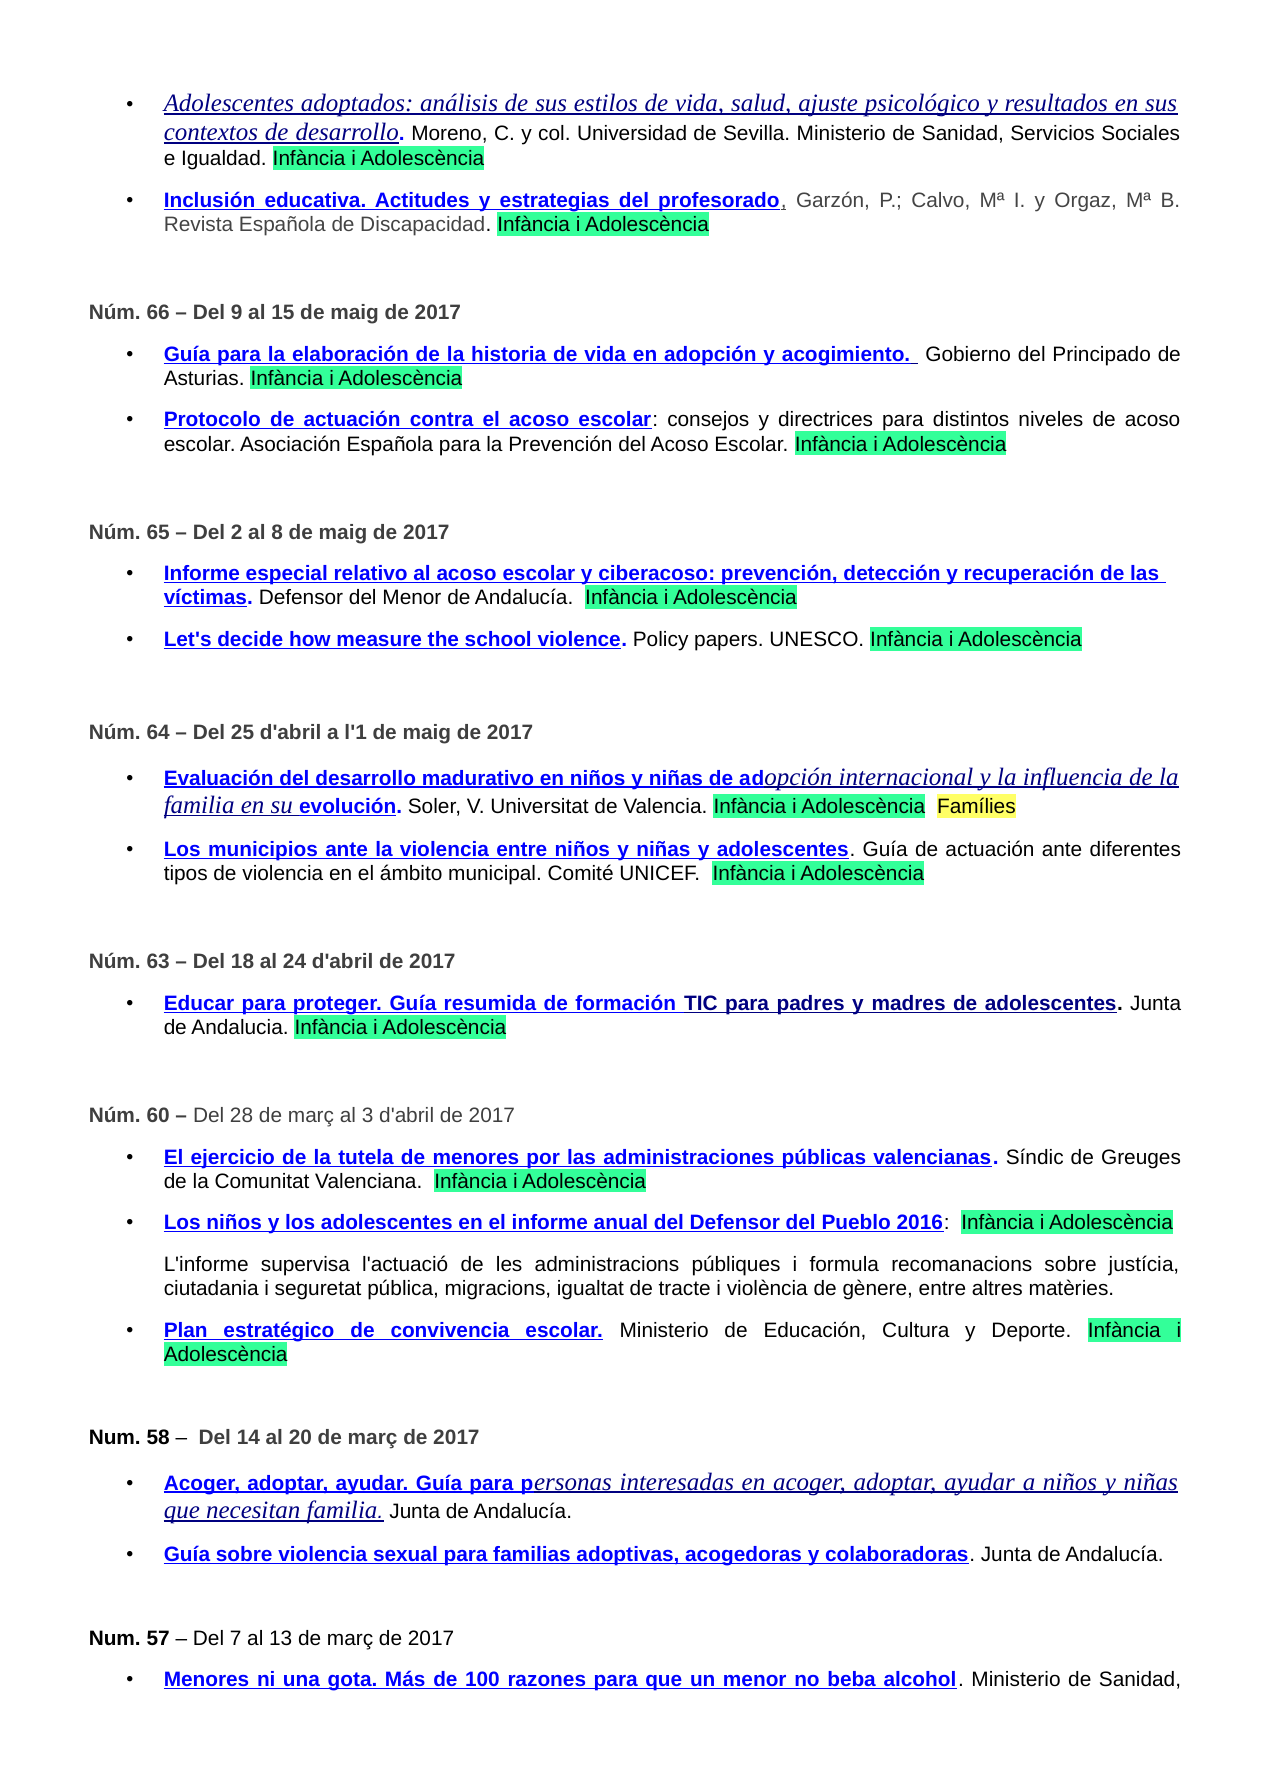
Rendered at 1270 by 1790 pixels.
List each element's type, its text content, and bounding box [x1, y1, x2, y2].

list Informe especial relativo al acoso escolar y ciberacoso: prevención, detección y recuperación de las víctimas. Defensor del Menor de Andalucía. Infància i Adolescència [126, 561, 1181, 609]
list El ejercicio de la tutela de menores por las administraciones públicas valencianas. Síndic de Greuges de la Comunitat Valenciana. Infància i Adolescència [126, 1144, 1181, 1192]
text Núm. 65 – Del 2 al 8 de maig de 2017 [88, 519, 1181, 543]
text Núm. 60 – Del 28 de març al 3 d'abril de 2017 [88, 1103, 1181, 1127]
text L'informe supervisa l'actuació de les administracions públiques i formula recomanacions sobre justícia, ciutadania i seguretat pública, migracions, igualtat de tracte i violència de gènere, entre altres matèries. [163, 1252, 1181, 1300]
text Num. 57 – Del 7 al 13 de març de 2017 [88, 1625, 1181, 1649]
list Los niños y los adolescentes en el informe anual del Defensor del Pueblo 2016: Infància i Adolescència [126, 1210, 1181, 1234]
text Núm. 66 – Del 9 al 15 de maig de 2017 [88, 300, 1181, 324]
list Guía sobre violencia sexual para familias adoptivas, acogedoras y colaboradoras. Junta de Andalucía. [126, 1542, 1181, 1566]
list Let's decide how measure the school violence. Policy papers. UNESCO. Infància i Adolescència [126, 627, 1181, 651]
text Núm. 63 – Del 18 al 24 d'abril de 2017 [88, 949, 1181, 973]
list Acoger, adoptar, ayudar. Guía para personas interesadas en acoger, adoptar, ayudar a niños y niñas que necesitan familia. Junta de Andalucía. [126, 1467, 1181, 1524]
text Núm. 64 – Del 25 d'abril a l'1 de maig de 2017 [88, 720, 1181, 744]
list Evaluación del desarrollo madurativo en niños y niñas de adopción internacional y la influencia de la familia en su evolución. Soler, V. Universitat de Valencia. Infància i Adolescència Famílies [126, 762, 1181, 819]
list Protocolo de actuación contra el acoso escolar: consejos y directrices para distintos niveles de acoso escolar. Asociación Española para la Prevención del Acoso Escolar. Infància i Adolescència [126, 407, 1181, 455]
list Los municipios ante la violencia entre niños y niñas y adolescentes. Guía de actuación ante diferentes tipos de violencia en el ámbito municipal. Comité UNICEF. Infància i Adolescència [126, 837, 1181, 885]
text Num. 58 – Del 14 al 20 de març de 2017 [88, 1425, 1181, 1449]
list Menores ni una gota. Más de 100 razones para que un menor no beba alcohol. Ministerio de Sanidad, [126, 1667, 1181, 1691]
list Adolescentes adoptados: análisis de sus estilos de vida, salud, ajuste psicológico y resultados en sus contextos de desarrollo. Moreno, C. y col. Universidad de Sevilla. Ministerio de Sanidad, Servicios Sociales e Igualdad. Infància i Adolescència [126, 88, 1181, 170]
list Plan estratégico de convivencia escolar. Ministerio de Educación, Cultura y Deporte. Infància i Adolescència [126, 1318, 1181, 1366]
list Educar para proteger. Guía resumida de formación TIC para padres y madres de adolescentes. Junta de Andalucia. Infància i Adolescència [126, 991, 1181, 1039]
list Inclusión educativa. Actitudes y estrategias del profesorado, Garzón, P.; Calvo, Mª I. y Orgaz, Mª B. Revista Española de Discapacidad. Infància i Adolescència [126, 188, 1181, 236]
list Guía para la elaboración de la historia de vida en adopción y acogimiento. Gobierno del Principado de Asturias. Infància i Adolescència [126, 342, 1181, 389]
